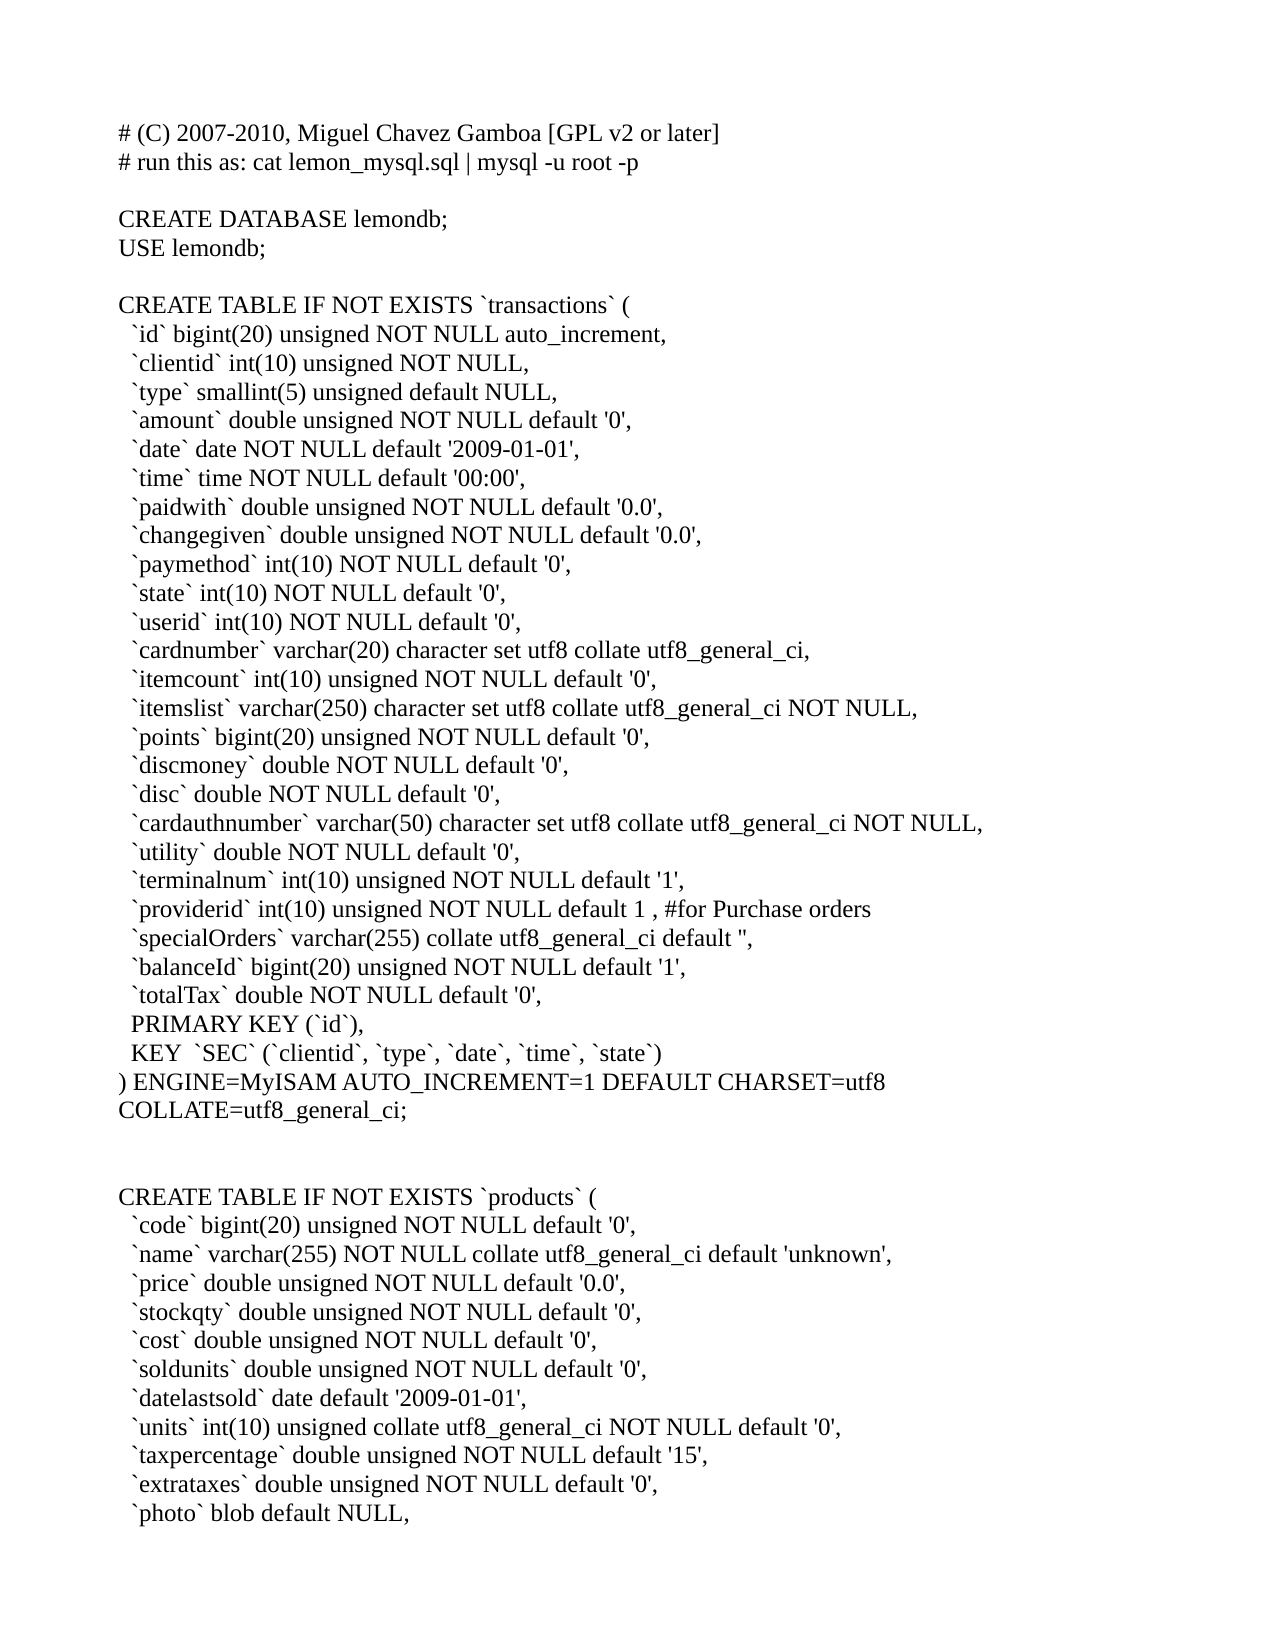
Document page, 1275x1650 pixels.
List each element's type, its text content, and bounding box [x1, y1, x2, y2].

text `changegiven` double unsigned NOT NULL default '0.0', [118, 521, 1157, 549]
text `cardnumber` varchar(20) character set utf8 collate utf8_general_ci, [118, 636, 1157, 664]
text `providerid` int(10) unsigned NOT NULL default 1 , #for Purchase orders [118, 894, 1157, 923]
text `clientid` int(10) unsigned NOT NULL, [118, 348, 1157, 377]
text `discmoney` double NOT NULL default '0', [118, 751, 1157, 779]
text `units` int(10) unsigned collate utf8_general_ci NOT NULL default '0', [118, 1412, 1157, 1441]
text `soldunits` double unsigned NOT NULL default '0', [118, 1354, 1157, 1383]
text `cost` double unsigned NOT NULL default '0', [118, 1326, 1157, 1354]
text `utility` double NOT NULL default '0', [118, 837, 1157, 866]
text `totalTax` double NOT NULL default '0', [118, 981, 1157, 1009]
text `type` smallint(5) unsigned default NULL, [118, 377, 1157, 406]
text `name` varchar(255) NOT NULL collate utf8_general_ci default 'unknown', [118, 1239, 1157, 1268]
text `specialOrders` varchar(255) collate utf8_general_ci default '', [118, 923, 1157, 952]
text `cardauthnumber` varchar(50) character set utf8 collate utf8_general_ci NOT NULL, [118, 808, 1157, 837]
text `disc` double NOT NULL default '0', [118, 779, 1157, 808]
text `photo` blob default NULL, [118, 1498, 1157, 1527]
text CREATE TABLE IF NOT EXISTS `transactions` ( [118, 291, 1157, 319]
text `taxpercentage` double unsigned NOT NULL default '15', [118, 1441, 1157, 1469]
text `balanceId` bigint(20) unsigned NOT NULL default '1', [118, 952, 1157, 981]
text `id` bigint(20) unsigned NOT NULL auto_increment, [118, 319, 1157, 348]
text `stockqty` double unsigned NOT NULL default '0', [118, 1297, 1157, 1326]
text # (C) 2007-2010, Miguel Chavez Gamboa [GPL v2 or later] [118, 118, 1157, 147]
text `itemcount` int(10) unsigned NOT NULL default '0', [118, 664, 1157, 693]
text `price` double unsigned NOT NULL default '0.0', [118, 1268, 1157, 1297]
text `time` time NOT NULL default '00:00', [118, 463, 1157, 492]
text `itemslist` varchar(250) character set utf8 collate utf8_general_ci NOT NULL, [118, 693, 1157, 722]
text ) ENGINE=MyISAM AUTO_INCREMENT=1 DEFAULT CHARSET=utf8 COLLATE=utf8_general_ci; [118, 1067, 1157, 1124]
text `extrataxes` double unsigned NOT NULL default '0', [118, 1469, 1157, 1498]
text PRIMARY KEY (`id`), [118, 1009, 1157, 1038]
text `points` bigint(20) unsigned NOT NULL default '0', [118, 722, 1157, 751]
text `terminalnum` int(10) unsigned NOT NULL default '1', [118, 866, 1157, 894]
text `amount` double unsigned NOT NULL default '0', [118, 406, 1157, 434]
text KEY `SEC` (`clientid`, `type`, `date`, `time`, `state`) [118, 1038, 1157, 1067]
text CREATE DATABASE lemondb; [118, 204, 1157, 233]
text `state` int(10) NOT NULL default '0', [118, 578, 1157, 607]
text `date` date NOT NULL default '2009-01-01', [118, 434, 1157, 463]
text # run this as: cat lemon_mysql.sql | mysql -u root -p [118, 147, 1157, 176]
text CREATE TABLE IF NOT EXISTS `products` ( [118, 1182, 1157, 1211]
text `datelastsold` date default '2009-01-01', [118, 1383, 1157, 1412]
text USE lemondb; [118, 233, 1157, 262]
text `userid` int(10) NOT NULL default '0', [118, 607, 1157, 636]
text `code` bigint(20) unsigned NOT NULL default '0', [118, 1211, 1157, 1239]
text `paidwith` double unsigned NOT NULL default '0.0', [118, 492, 1157, 521]
text `paymethod` int(10) NOT NULL default '0', [118, 549, 1157, 578]
